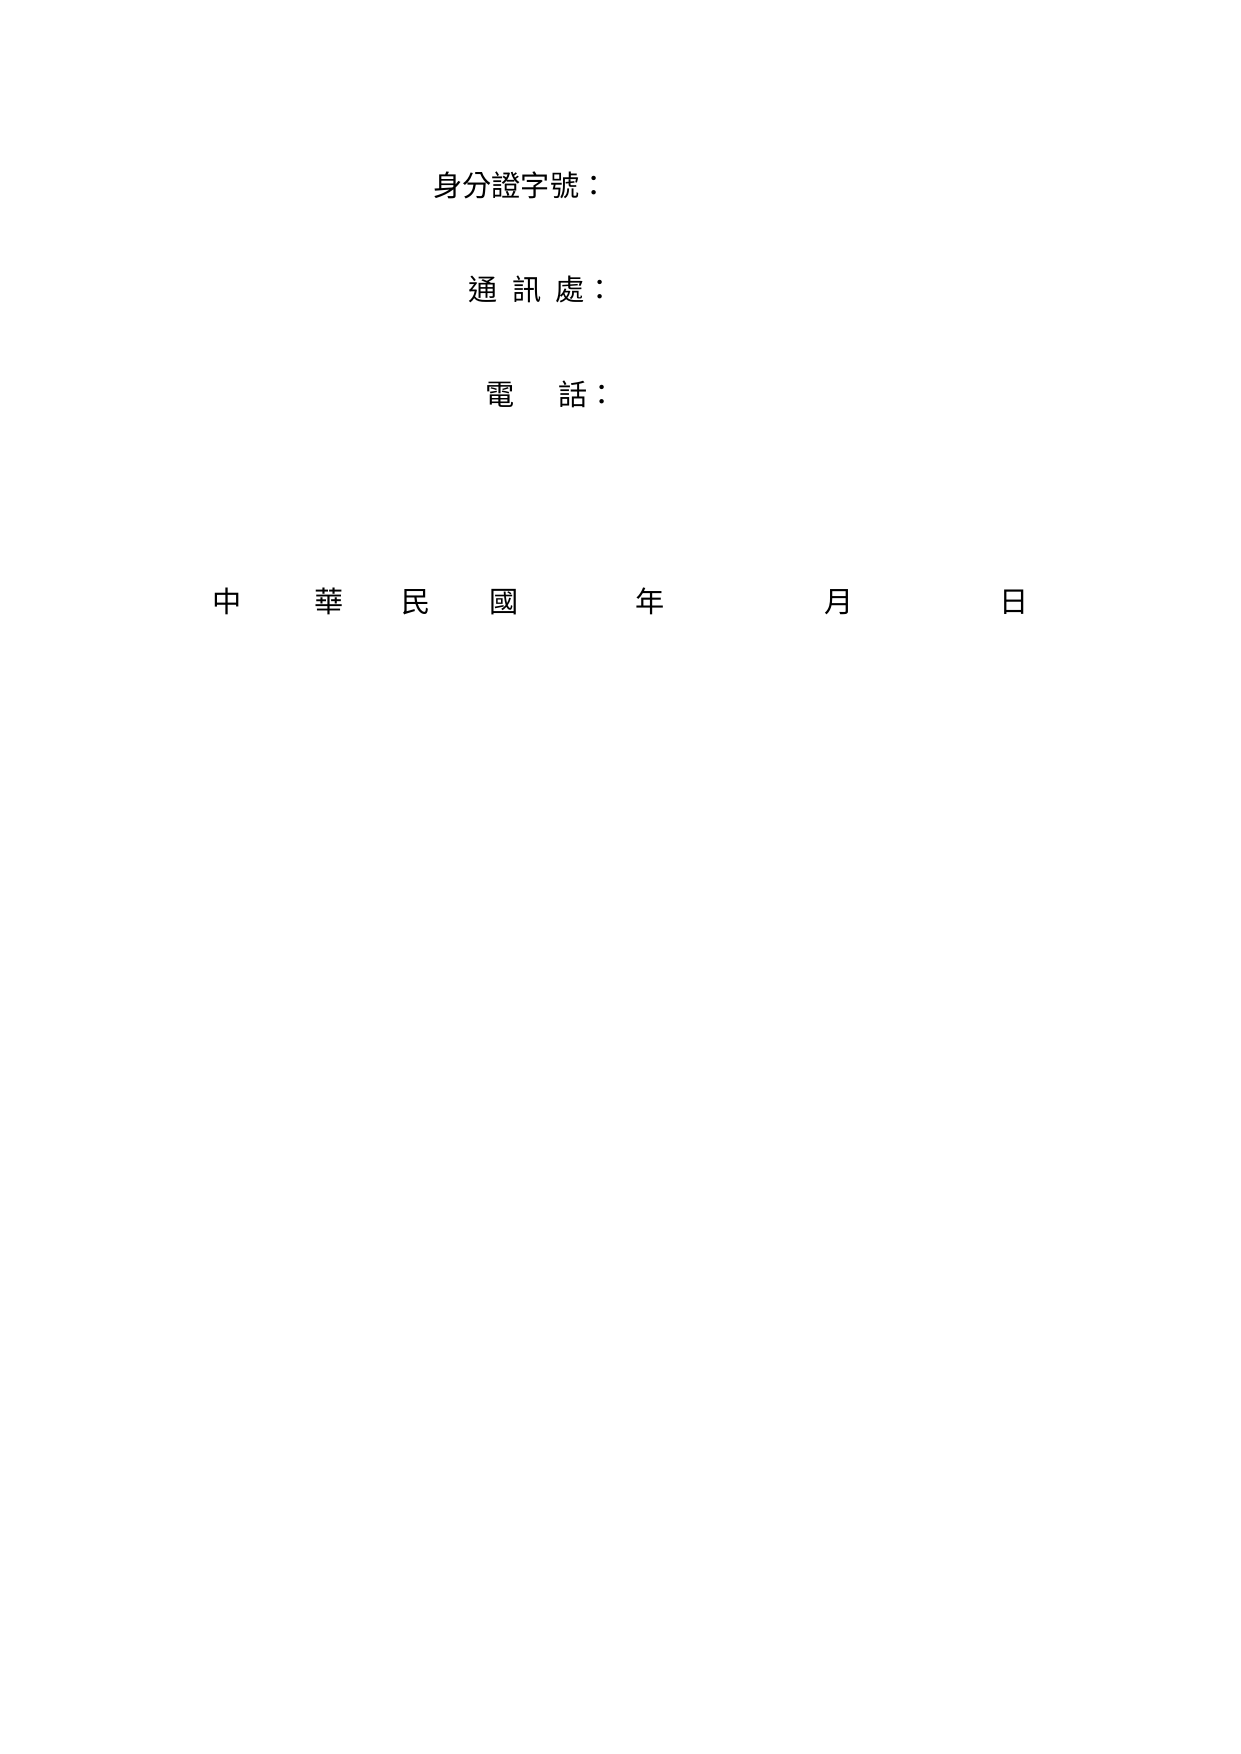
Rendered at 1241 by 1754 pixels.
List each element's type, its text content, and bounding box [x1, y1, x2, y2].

text 電 話： [118, 351, 1122, 414]
text 身分證字號： [118, 142, 1122, 204]
text 通 訊 處： [118, 247, 1122, 309]
text 中 華 民 國 年 月 日 [118, 558, 1122, 621]
